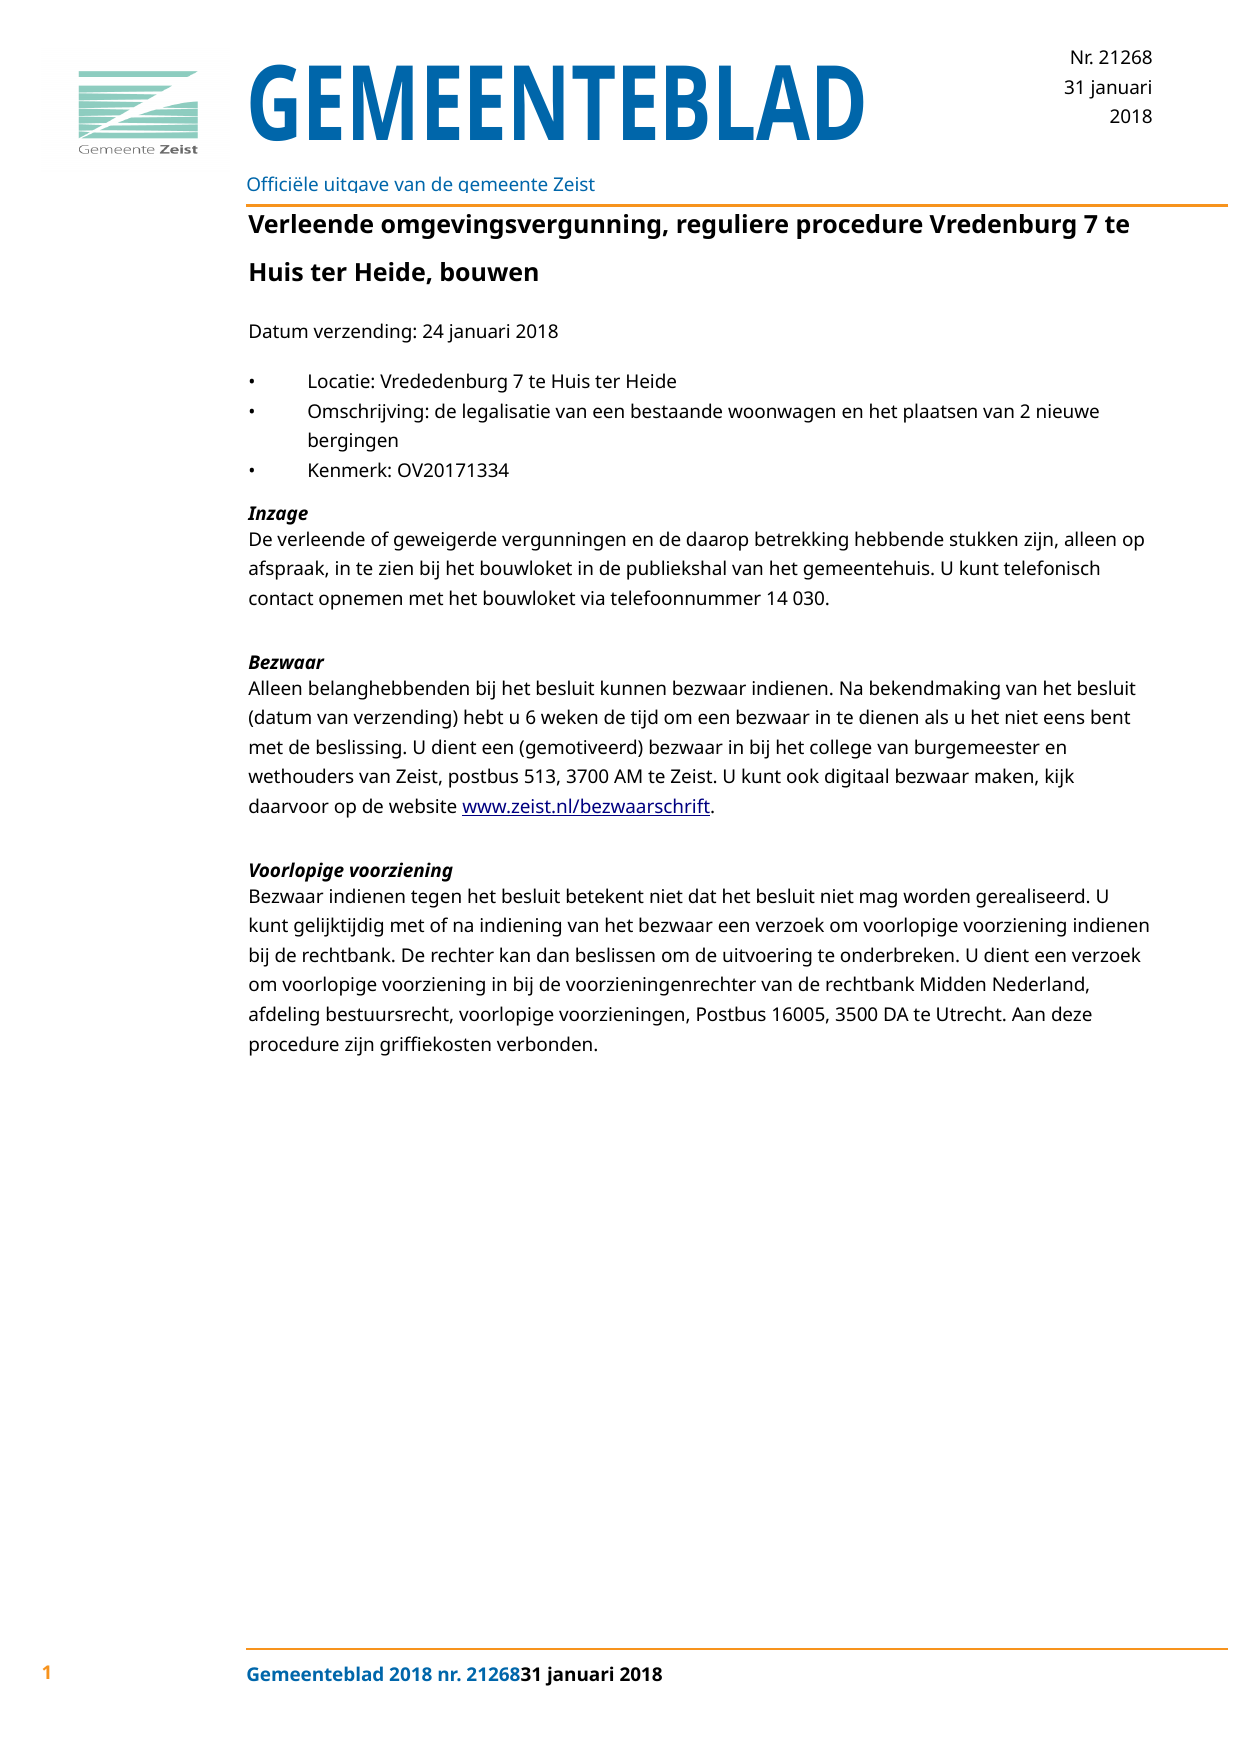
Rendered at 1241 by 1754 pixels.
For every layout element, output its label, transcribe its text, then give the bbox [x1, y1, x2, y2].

text Verleende omgevingsvergunning, reguliere procedure Vredenburg 7 te Huis ter Heide, bouwen [248, 207, 1152, 288]
text Alleen belanghebbenden bij het besluit kunnen bezwaar indienen. Na bekendmaking van het besluit (datum van verzending) hebt u 6 weken de tijd om een bezwaar in te dienen als u het niet eens bent met de beslissing. U dient een (gemotiveerd) bezwaar in bij het college van burgemeester en wethouders van Zeist, postbus 513, 3700 AM te Zeist. U kunt ook digitaal bezwaar maken, kijk daarvoor op de website www.zeist.nl/bezwaarschrift. [248, 675, 1152, 819]
list Omschrijving: de legalisatie van een bestaande woonwagen en het plaatsen van 2 nieuwe bergingen [248, 398, 1152, 453]
text De verleende of geweigerde vergunningen en de daarop betrekking hebbende stukken zijn, alleen op afspraak, in te zien bij het bouwloket in de publiekshal van het gemeentehuis. U kunt telefonisch contact opnemen met het bouwloket via telefoonnummer 14 030. [248, 526, 1152, 611]
text Voorlopige voorziening [248, 857, 1152, 883]
text Inzage [248, 500, 1152, 526]
list Locatie: Vrededenburg 7 te Huis ter Heide [248, 368, 1152, 394]
picture [41, 47, 231, 172]
text Bezwaar indienen tegen het besluit betekent niet dat het besluit niet mag worden gerealiseerd. U kunt gelijktijdig met of na indiening van het bezwaar een verzoek om voorlopige voorziening indienen bij de rechtbank. De rechter kan dan beslissen om de uitvoering te onderbreken. U dient een verzoek om voorlopige voorziening in bij de voorzieningenrechter van de rechtbank Midden Nederland, afdeling bestuursrecht, voorlopige voorzieningen, Postbus 16005, 3500 DA te Utrecht. Aan deze procedure zijn griffiekosten verbonden. [248, 883, 1152, 1056]
text Datum verzending: 24 januari 2018 [248, 318, 1152, 344]
text Bezwaar [248, 649, 1152, 675]
list Kenmerk: OV20171334 [248, 457, 1152, 483]
